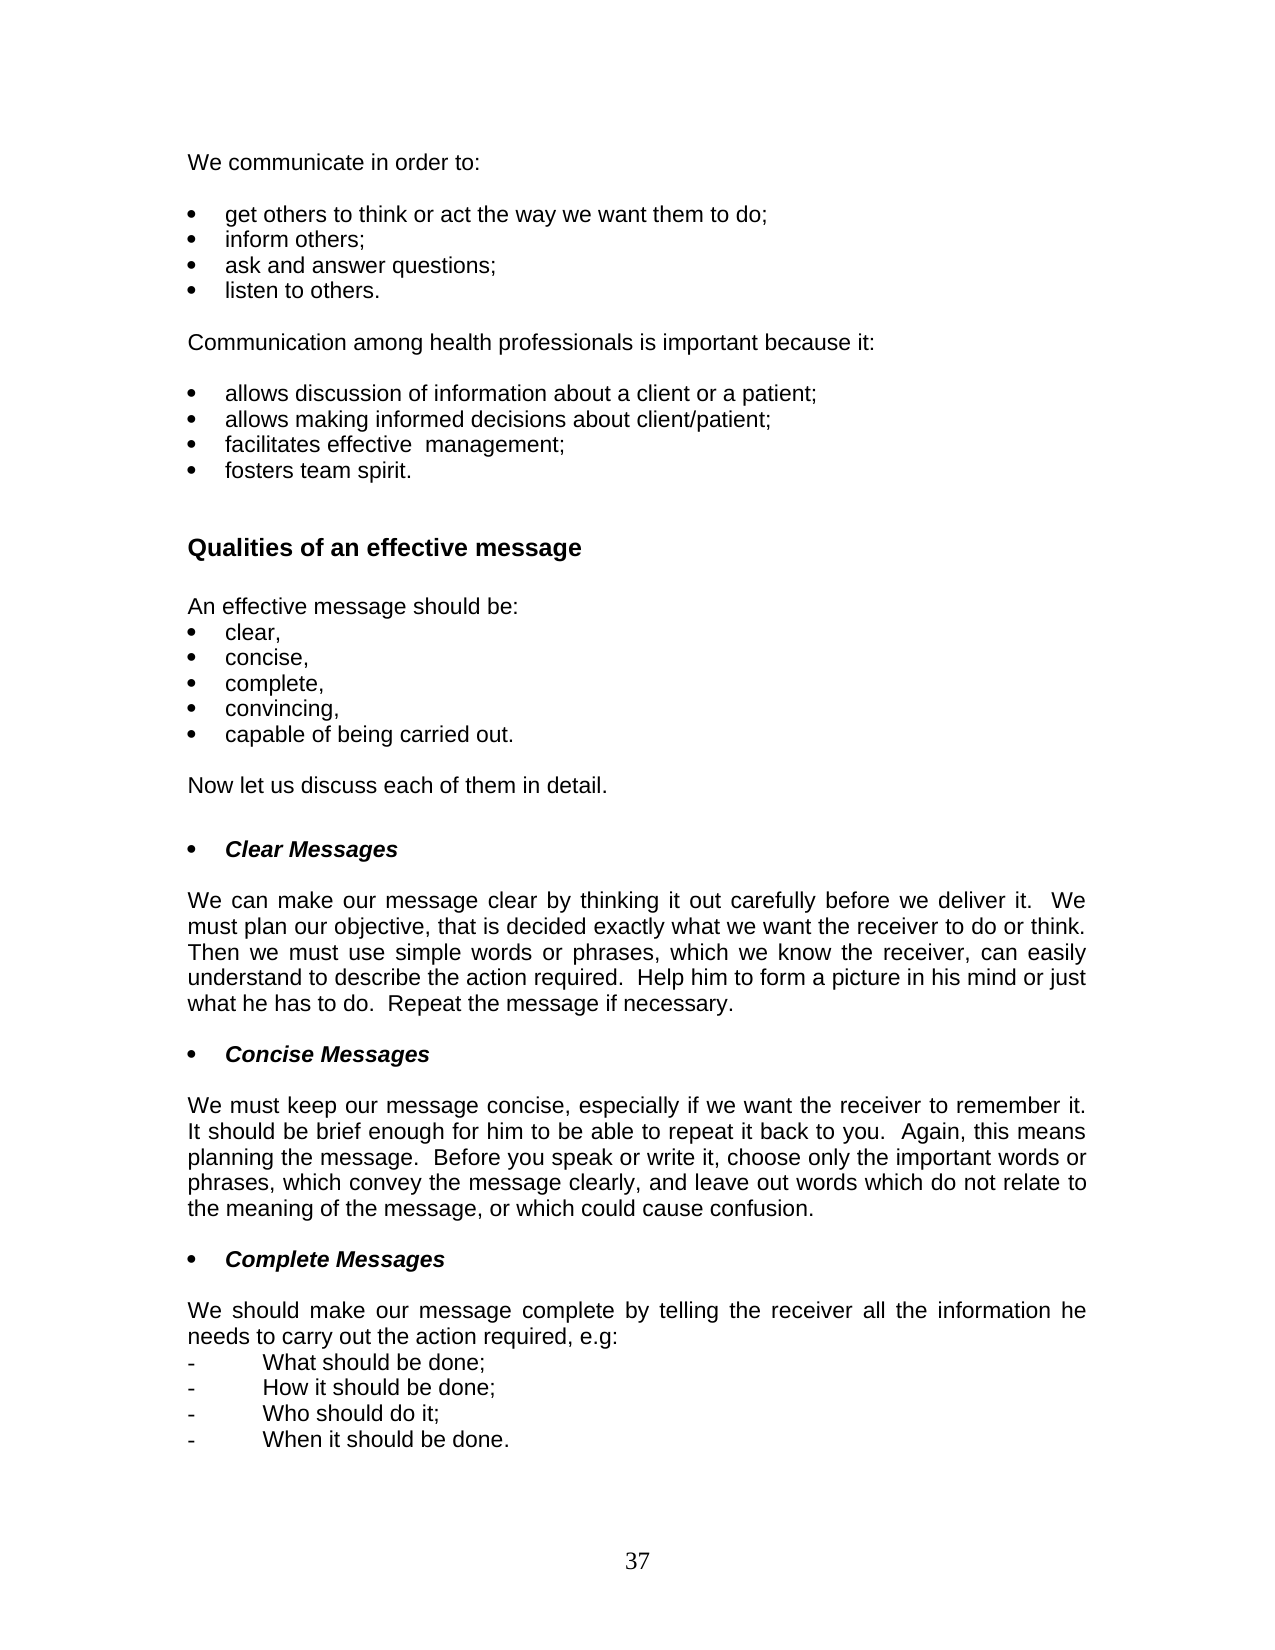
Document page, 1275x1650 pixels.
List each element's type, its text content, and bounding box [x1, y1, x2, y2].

text We should make our message complete by telling the receiver all the information he needs to carry out the action required, e.g: [187, 1298, 1087, 1349]
list allows making informed decisions about client/patient; [187, 406, 1087, 432]
text An effective message should be: [187, 593, 1087, 619]
list What should be done; [187, 1349, 1087, 1375]
list How it should be done; [187, 1375, 1087, 1401]
list Clear Messages [187, 837, 1087, 862]
text We can make our message clear by thinking it out carefully before we deliver it. We must plan our objective, that is decided exactly what we want the receiver to do or think. Then we must use simple words or phrases, which we know the receiver, can easily understand to describe the action required. Help him to form a picture in his mind or just what he has to do. Repeat the message if necessary. [187, 888, 1087, 1016]
list fosters team spirit. [187, 457, 1087, 483]
text Communication among health professionals is important because it: [187, 329, 1087, 355]
text Now let us discuss each of them in detail. [187, 773, 1087, 798]
list ask and answer questions; [187, 252, 1087, 278]
text We communicate in order to: [187, 150, 1087, 176]
list concise, [187, 645, 1087, 670]
subtitle Qualities of an effective message [187, 534, 1087, 562]
list When it should be done. [187, 1426, 1087, 1452]
text We must keep our message concise, especially if we want the receiver to remember it. It should be brief enough for him to be able to repeat it back to you. Again, this means planning the message. Before you speak or write it, choose only the important words or phrases, which convey the message clearly, and leave out words which do not relate to the meaning of the message, or which could cause confusion. [187, 1093, 1087, 1221]
list listen to others. [187, 278, 1087, 304]
list Who should do it; [187, 1401, 1087, 1426]
list convincing, [187, 696, 1087, 722]
list allows discussion of information about a client or a patient; [187, 381, 1087, 406]
list get others to think or act the way we want them to do; [187, 201, 1087, 227]
list inform others; [187, 227, 1087, 252]
list Concise Messages [187, 1042, 1087, 1067]
list capable of being carried out. [187, 722, 1087, 747]
list Complete Messages [187, 1247, 1087, 1272]
list complete, [187, 670, 1087, 696]
list facilitates effective management; [187, 432, 1087, 457]
list clear, [187, 619, 1087, 645]
